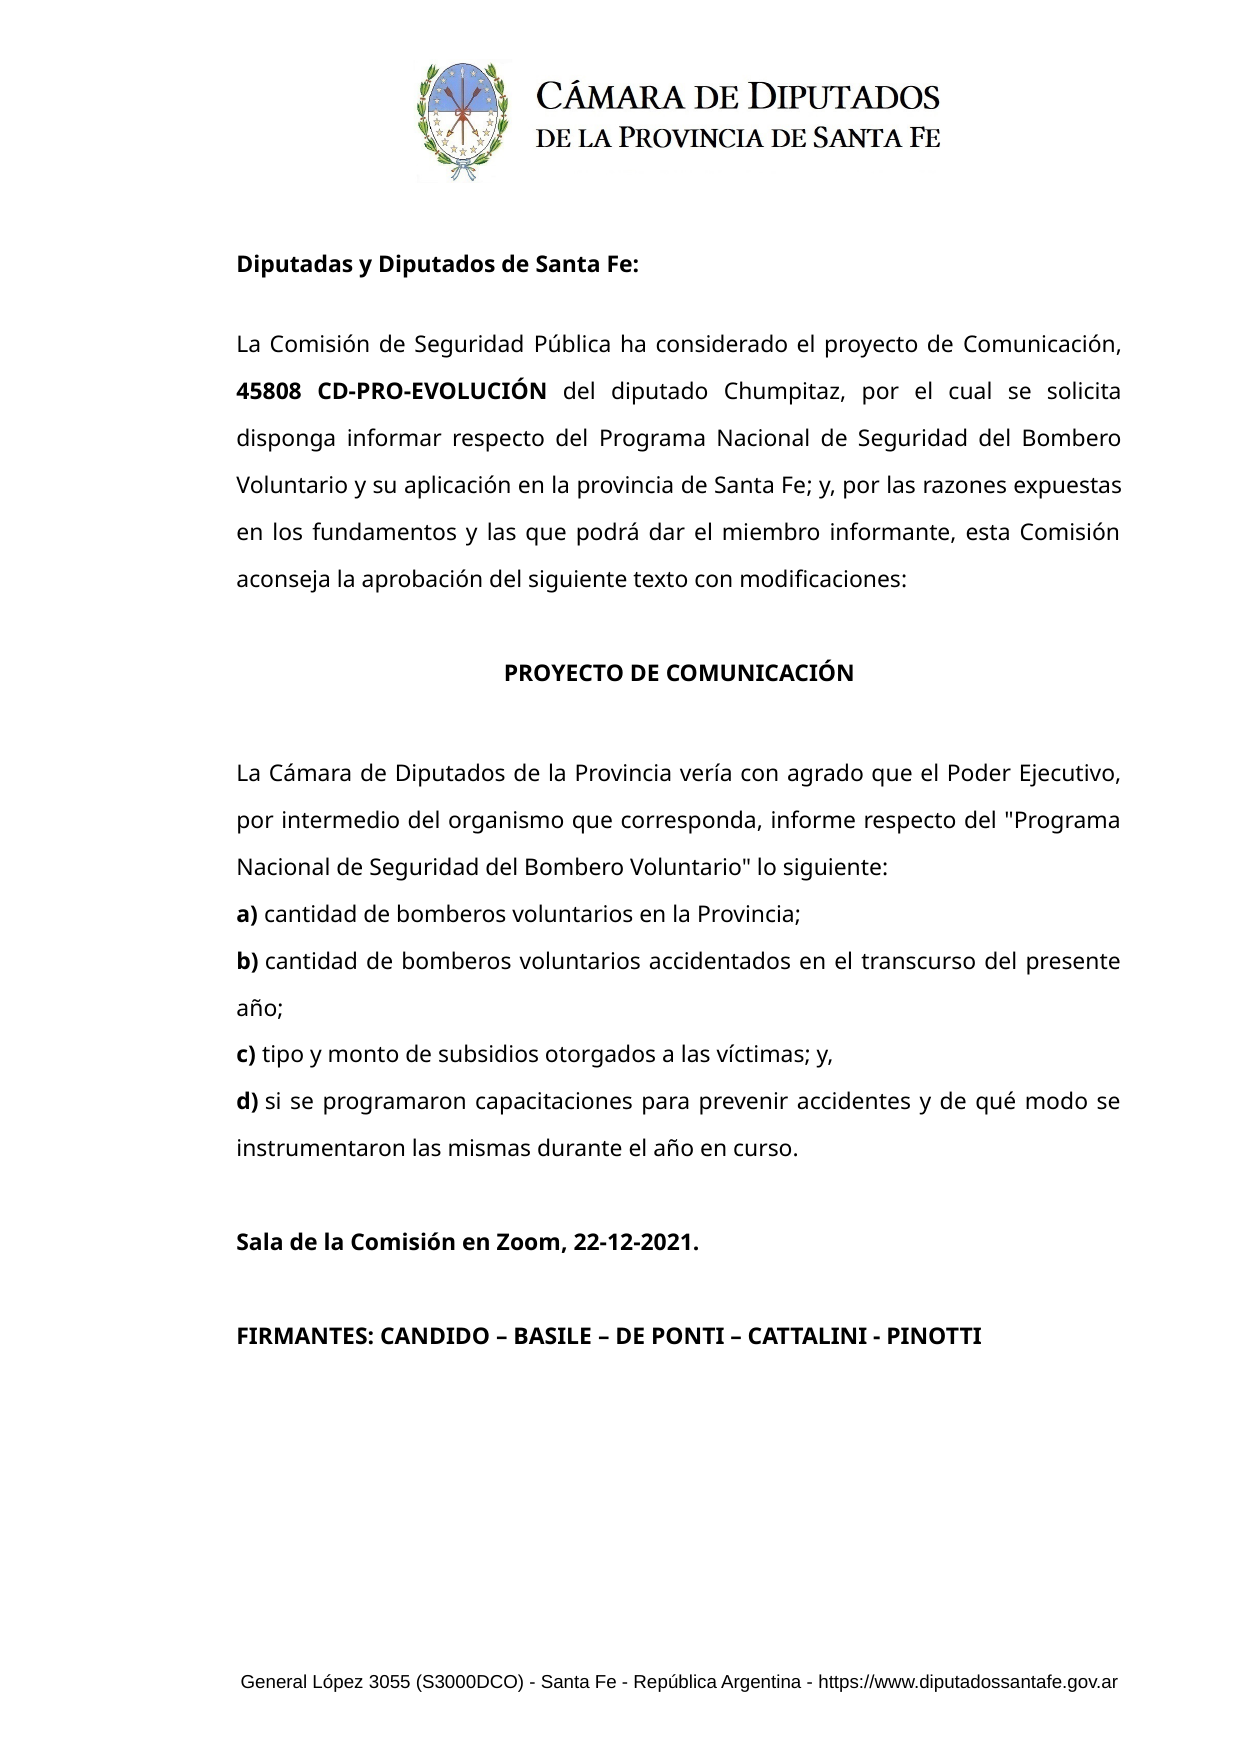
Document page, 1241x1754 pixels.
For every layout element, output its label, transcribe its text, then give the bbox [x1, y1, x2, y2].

text FIRMANTES: CANDIDO – BASILE – DE PONTI – CATTALINI - PINOTTI [236, 1319, 1122, 1351]
picture [413, 59, 945, 183]
list Sala de la Comisión en Zoom, 22-12-2021. [236, 1226, 1122, 1257]
text Diputadas y Diputados de Santa Fe: [236, 248, 1122, 279]
list La Cámara de Diputados de la Provincia vería con agrado que el Poder Ejecutivo, por intermedio del organismo que corresponda, informe respecto del "Programa Nacional de Seguridad del Bombero Voluntario" lo siguiente: [236, 757, 1122, 882]
list cantidad de bomberos voluntarios en la Provincia; [236, 898, 1122, 929]
list si se programaron capacitaciones para prevenir accidentes y de qué modo se instrumentaron las mismas durante el año en curso. [236, 1085, 1122, 1163]
text PROYECTO DE COMUNICACIÓN [236, 657, 1122, 688]
list tipo y monto de subsidios otorgados a las víctimas; y, [236, 1038, 1122, 1069]
text La Comisión de Seguridad Pública ha considerado el proyecto de Comunicación, 45808 CD-PRO-EVOLUCIÓN del diputado Chumpitaz, por el cual se solicita disponga informar respecto del Programa Nacional de Seguridad del Bombero Voluntario y su aplicación en la provincia de Santa Fe; y, por las razones expuestas en los fundamentos y las que podrá dar el miembro informante, esta Comisión aconseja la aprobación del siguiente texto con modificaciones: [236, 328, 1122, 594]
list cantidad de bomberos voluntarios accidentados en el transcurso del presente año; [236, 944, 1122, 1023]
